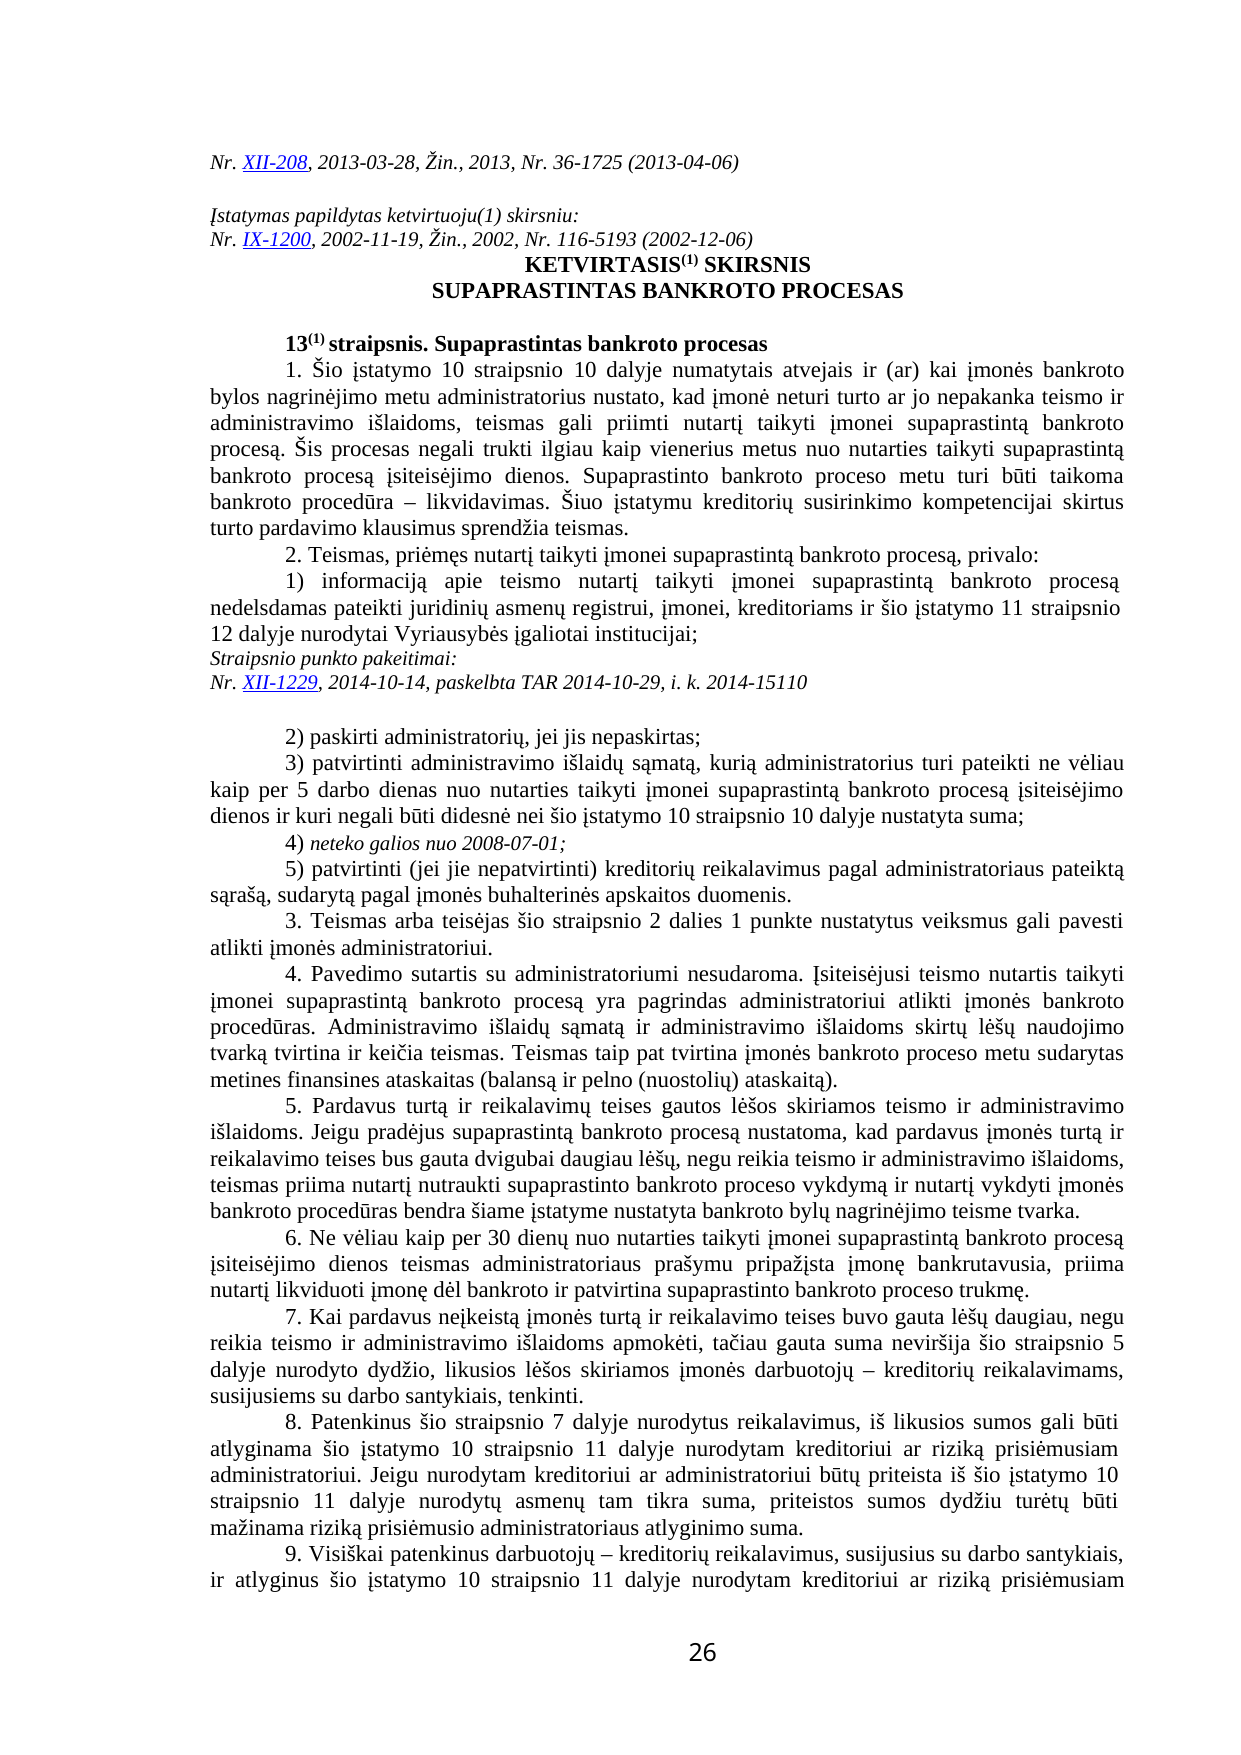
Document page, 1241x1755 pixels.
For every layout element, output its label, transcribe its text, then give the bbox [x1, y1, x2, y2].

text 6. Ne vėliau kaip per 30 dienų nuo nutarties taikyti įmonei supaprastintą bankroto procesą įsiteisėjimo dienos teismas administratoriaus prašymu pripažįsta įmonę bankrutavusia, priima nutartį likviduoti įmonę dėl bankroto ir patvirtina supaprastinto bankroto proceso trukmę. [210, 1224, 1126, 1303]
text 4) neteko galios nuo 2008-07-01; [210, 828, 1126, 855]
text Nr. XII-208, 2013-03-28, Žin., 2013, Nr. 36-1725 (2013-04-06) [210, 150, 1126, 174]
text 13(1) straipsnis. Supaprastintas bankroto procesas [210, 330, 1126, 356]
text Supaprastintas BANKROTO PROCEsas [210, 277, 1126, 304]
text 8. Patenkinus šio straipsnio 7 dalyje nurodytus reikalavimus, iš likusios sumos gali būti atlyginama šio įstatymo 10 straipsnio 11 dalyje nurodytam kreditoriui ar riziką prisiėmusiam administratoriui. Jeigu nurodytam kreditoriui ar administratoriui būtų priteista iš šio įstatymo 10 straipsnio 11 dalyje nurodytų asmenų tam tikra suma, priteistos sumos dydžiu turėtų būti mažinama riziką prisiėmusio administratoriaus atlyginimo suma. [210, 1408, 1120, 1540]
text 2. Teismas, priėmęs nutartį taikyti įmonei supaprastintą bankroto procesą, privalo: [210, 541, 1126, 567]
text 3) patvirtinti administravimo išlaidų sąmatą, kurią administratorius turi pateikti ne vėliau kaip per 5 darbo dienas nuo nutarties taikyti įmonei supaprastintą bankroto procesą įsiteisėjimo dienos ir kuri negali būti didesnė nei šio įstatymo 10 straipsnio 10 dalyje nustatyta suma; [210, 749, 1126, 828]
text 3. Teismas arba teisėjas šio straipsnio 2 dalies 1 punkte nustatytus veiksmus gali pavesti atlikti įmonės administratoriui. [210, 908, 1126, 960]
text Ketvirtasis(1) SKIRSNIS [210, 251, 1126, 277]
text 5. Pardavus turtą ir reikalavimų teises gautos lėšos skiriamos teismo ir administravimo išlaidoms. Jeigu pradėjus supaprastintą bankroto procesą nustatoma, kad pardavus įmonės turtą ir reikalavimo teises bus gauta dvigubai daugiau lėšų, negu reikia teismo ir administravimo išlaidoms, teismas priima nutartį nutraukti supaprastinto bankroto proceso vykdymą ir nutartį vykdyti įmonės bankroto procedūras bendra šiame įstatyme nustatyta bankroto bylų nagrinėjimo teisme tvarka. [210, 1092, 1126, 1224]
text 1) informaciją apie teismo nutartį taikyti įmonei supaprastintą bankroto procesą nedelsdamas pateikti juridinių asmenų registrui, įmonei, kreditoriams ir šio įstatymo 11 straipsnio 12 dalyje nurodytai Vyriausybės įgaliotai institucijai; [210, 567, 1120, 646]
text 4. Pavedimo sutartis su administratoriumi nesudaroma. Įsiteisėjusi teismo nutartis taikyti įmonei supaprastintą bankroto procesą yra pagrindas administratoriui atlikti įmonės bankroto procedūras. Administravimo išlaidų sąmatą ir administravimo išlaidoms skirtų lėšų naudojimo tvarką tvirtina ir keičia teismas. Teismas taip pat tvirtina įmonės bankroto proceso metu sudarytas metines finansines ataskaitas (balansą ir pelno (nuostolių) ataskaitą). [210, 960, 1126, 1092]
text 5) patvirtinti (jei jie nepatvirtinti) kreditorių reikalavimus pagal administratoriaus pateiktą sąrašą, sudarytą pagal įmonės buhalterinės apskaitos duomenis. [210, 855, 1126, 908]
text 1. Šio įstatymo 10 straipsnio 10 dalyje numatytais atvejais ir (ar) kai įmonės bankroto bylos nagrinėjimo metu administratorius nustato, kad įmonė neturi turto ar jo nepakanka teismo ir administravimo išlaidoms, teismas gali priimti nutartį taikyti įmonei supaprastintą bankroto procesą. Šis procesas negali trukti ilgiau kaip vienerius metus nuo nutarties taikyti supaprastintą bankroto procesą įsiteisėjimo dienos. Supaprastinto bankroto proceso metu turi būti taikoma bankroto procedūra – likvidavimas. Šiuo įstatymu kreditorių susirinkimo kompetencijai skirtus turto pardavimo klausimus sprendžia teismas. [210, 356, 1126, 541]
text Nr. IX-1200, 2002-11-19, Žin., 2002, Nr. 116-5193 (2002-12-06) [210, 227, 1126, 251]
text Įstatymas papildytas ketvirtuoju(1) skirsniu: [210, 203, 1126, 227]
text Nr. XII-1229, 2014-10-14, paskelbta TAR 2014-10-29, i. k. 2014-15110 [210, 670, 1120, 694]
text 2) paskirti administratorių, jei jis nepaskirtas; [210, 723, 1126, 749]
text 7. Kai pardavus neįkeistą įmonės turtą ir reikalavimo teises buvo gauta lėšų daugiau, negu reikia teismo ir administravimo išlaidoms apmokėti, tačiau gauta suma neviršija šio straipsnio 5 dalyje nurodyto dydžio, likusios lėšos skiriamos įmonės darbuotojų – kreditorių reikalavimams, susijusiems su darbo santykiais, tenkinti. [210, 1303, 1126, 1408]
text 9. Visiškai patenkinus darbuotojų – kreditorių reikalavimus, susijusius su darbo santykiais, ir atlyginus šio įstatymo 10 straipsnio 11 dalyje nurodytam kreditoriui ar riziką prisiėmusiam [210, 1540, 1126, 1593]
text Straipsnio punkto pakeitimai: [210, 646, 1120, 670]
